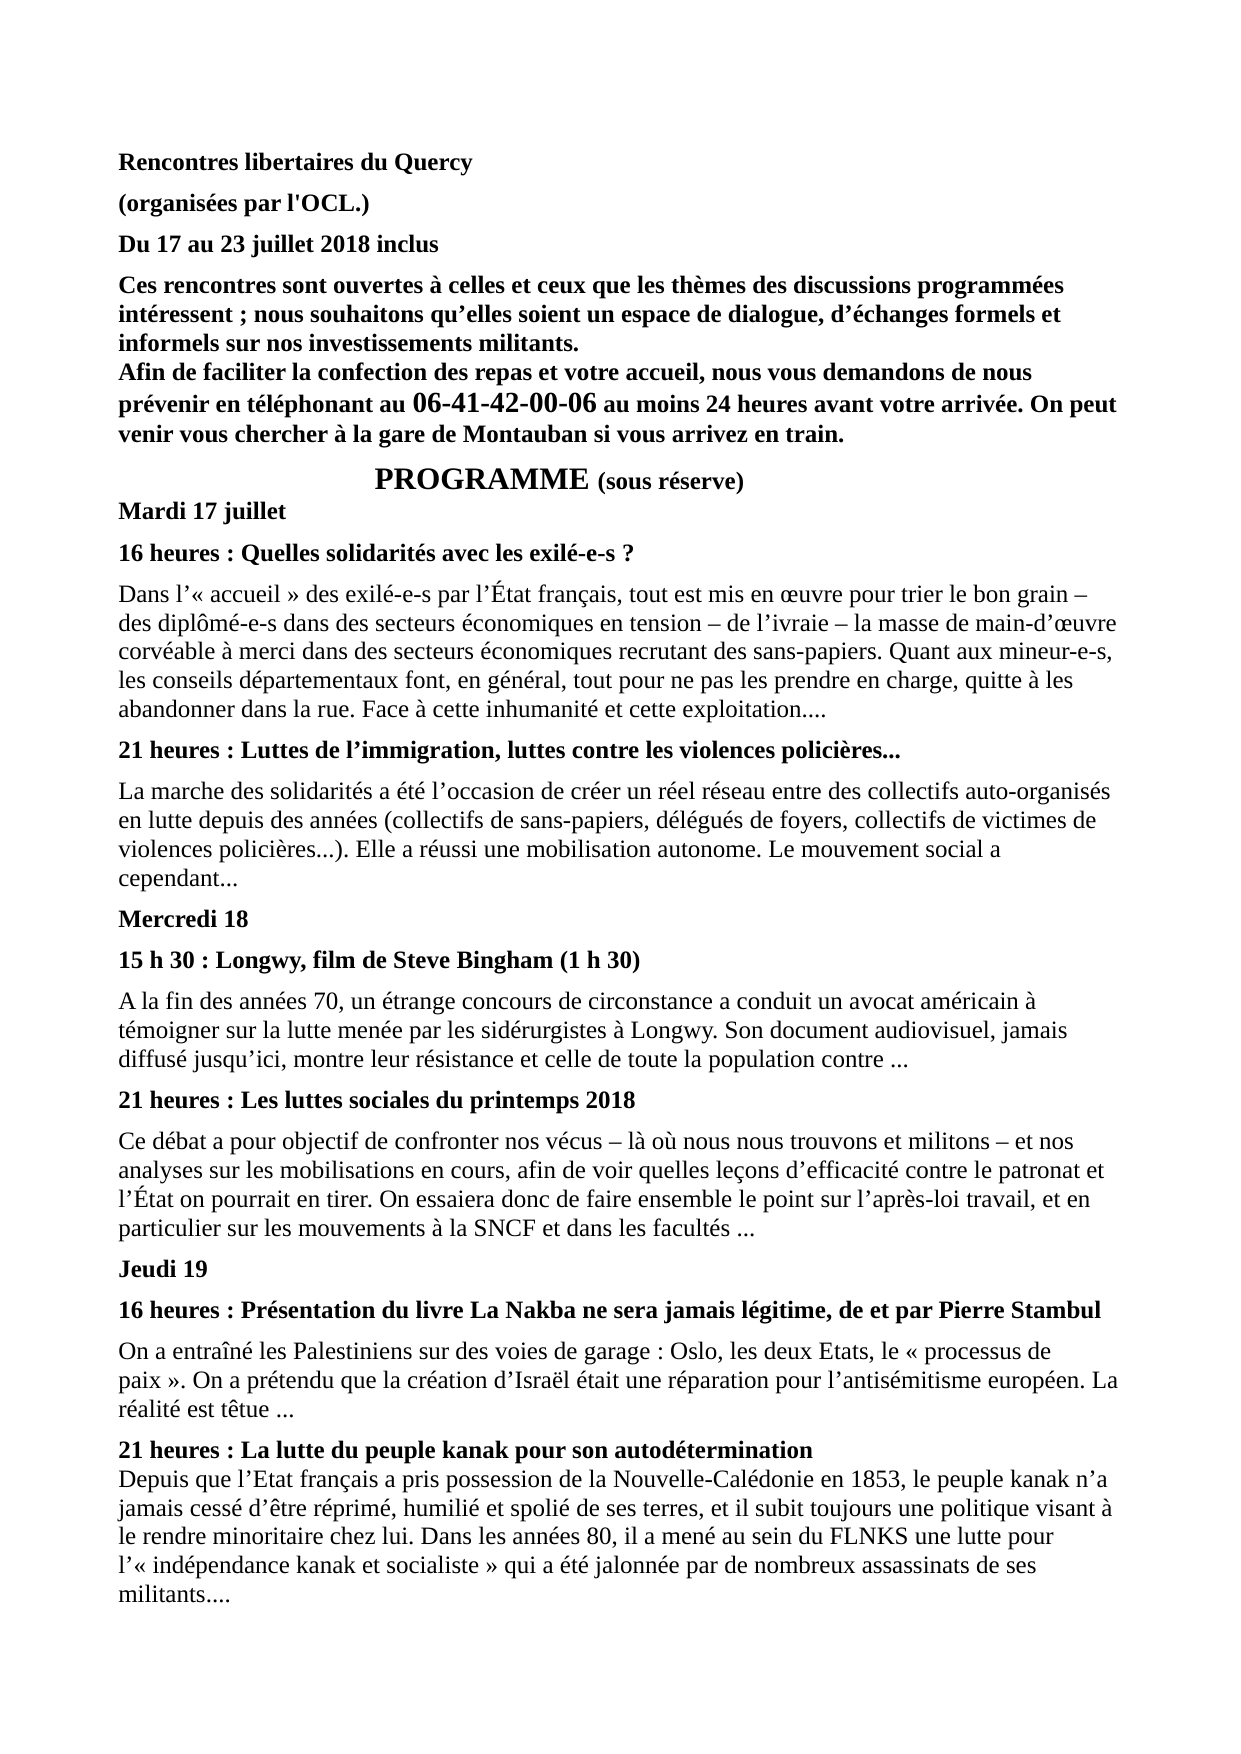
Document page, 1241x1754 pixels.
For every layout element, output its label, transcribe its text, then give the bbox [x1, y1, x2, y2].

text (organisées par l'OCL.) [118, 188, 1122, 217]
text 21 heures : Les luttes sociales du printemps 2018 [118, 1085, 1122, 1114]
text 15 h 30 : Longwy, film de Steve Bingham (1 h 30) [118, 945, 1122, 974]
text Mercredi 18 [118, 904, 1122, 933]
text PROGRAMME (sous réserve) Mardi 17 juillet [118, 460, 1122, 525]
text Dans l’« accueil » des exilé-e-s par l’État français, tout est mis en œuvre pour trier le bon grain – des diplômé-e-s dans des secteurs économiques en tension – de l’ivraie – la masse de main-d’œuvre corvéable à merci dans des secteurs économiques recrutant des sans-papiers. Quant aux mineur-e-s, les conseils départementaux font, en général, tout pour ne pas les prendre en charge, quitte à les abandonner dans la rue. Face à cette inhumanité et cette exploitation.... [118, 579, 1122, 723]
text 16 heures : Présentation du livre La Nakba ne sera jamais légitime, de et par Pierre Stambul [118, 1295, 1122, 1324]
text Rencontres libertaires du Quercy [118, 147, 1122, 176]
text On a entraîné les Palestiniens sur des voies de garage : Oslo, les deux Etats, le « processus de paix ». On a prétendu que la création d’Israël était une réparation pour l’antisémitisme européen. La réalité est têtue ... [118, 1336, 1122, 1423]
text Ces rencontres sont ouvertes à celles et ceux que les thèmes des discussions programmées intéressent ; nous souhaitons qu’elles soient un espace de dialogue, d’échanges formels et informels sur nos investissements militants. Afin de faciliter la confection des repas et votre accueil, nous vous demandons de nous prévenir en téléphonant au 06-41-42-00-06 au moins 24 heures avant votre arrivée. On peut venir vous chercher à la gare de Montauban si vous arrivez en train. [118, 271, 1122, 448]
text 21 heures : La lutte du peuple kanak pour son autodétermination Depuis que l’Etat français a pris possession de la Nouvelle-Calédonie en 1853, le peuple kanak n’a jamais cessé d’être réprimé, humilié et spolié de ses terres, et il subit toujours une politique visant à le rendre minoritaire chez lui. Dans les années 80, il a mené au sein du FLNKS une lutte pour l’« indépendance kanak et socialiste » qui a été jalonnée par de nombreux assassinats de ses militants.... [118, 1435, 1122, 1608]
text A la fin des années 70, un étrange concours de circonstance a conduit un avocat américain à témoigner sur la lutte menée par les sidérurgistes à Longwy. Son document audiovisuel, jamais diffusé jusqu’ici, montre leur résistance et celle de toute la population contre ... [118, 986, 1122, 1073]
text 16 heures : Quelles solidarités avec les exilé-e-s ? [118, 538, 1122, 566]
text Jeudi 19 [118, 1254, 1122, 1283]
text La marche des solidarités a été l’occasion de créer un réel réseau entre des collectifs auto-organisés en lutte depuis des années (collectifs de sans-papiers, délégués de foyers, collectifs de victimes de violences policières...). Elle a réussi une mobilisation autonome. Le mouvement social a cependant... [118, 776, 1122, 891]
text Ce débat a pour objectif de confronter nos vécus – là où nous nous trouvons et militons – et nos analyses sur les mobilisations en cours, afin de voir quelles leçons d’efficacité contre le patronat et l’État on pourrait en tirer. On essaiera donc de faire ensemble le point sur l’après-loi travail, et en particulier sur les mouvements à la SNCF et dans les facultés ... [118, 1126, 1122, 1241]
text 21 heures : Luttes de l’immigration, luttes contre les violences policières... [118, 735, 1122, 764]
text Du 17 au 23 juillet 2018 inclus [118, 229, 1122, 258]
